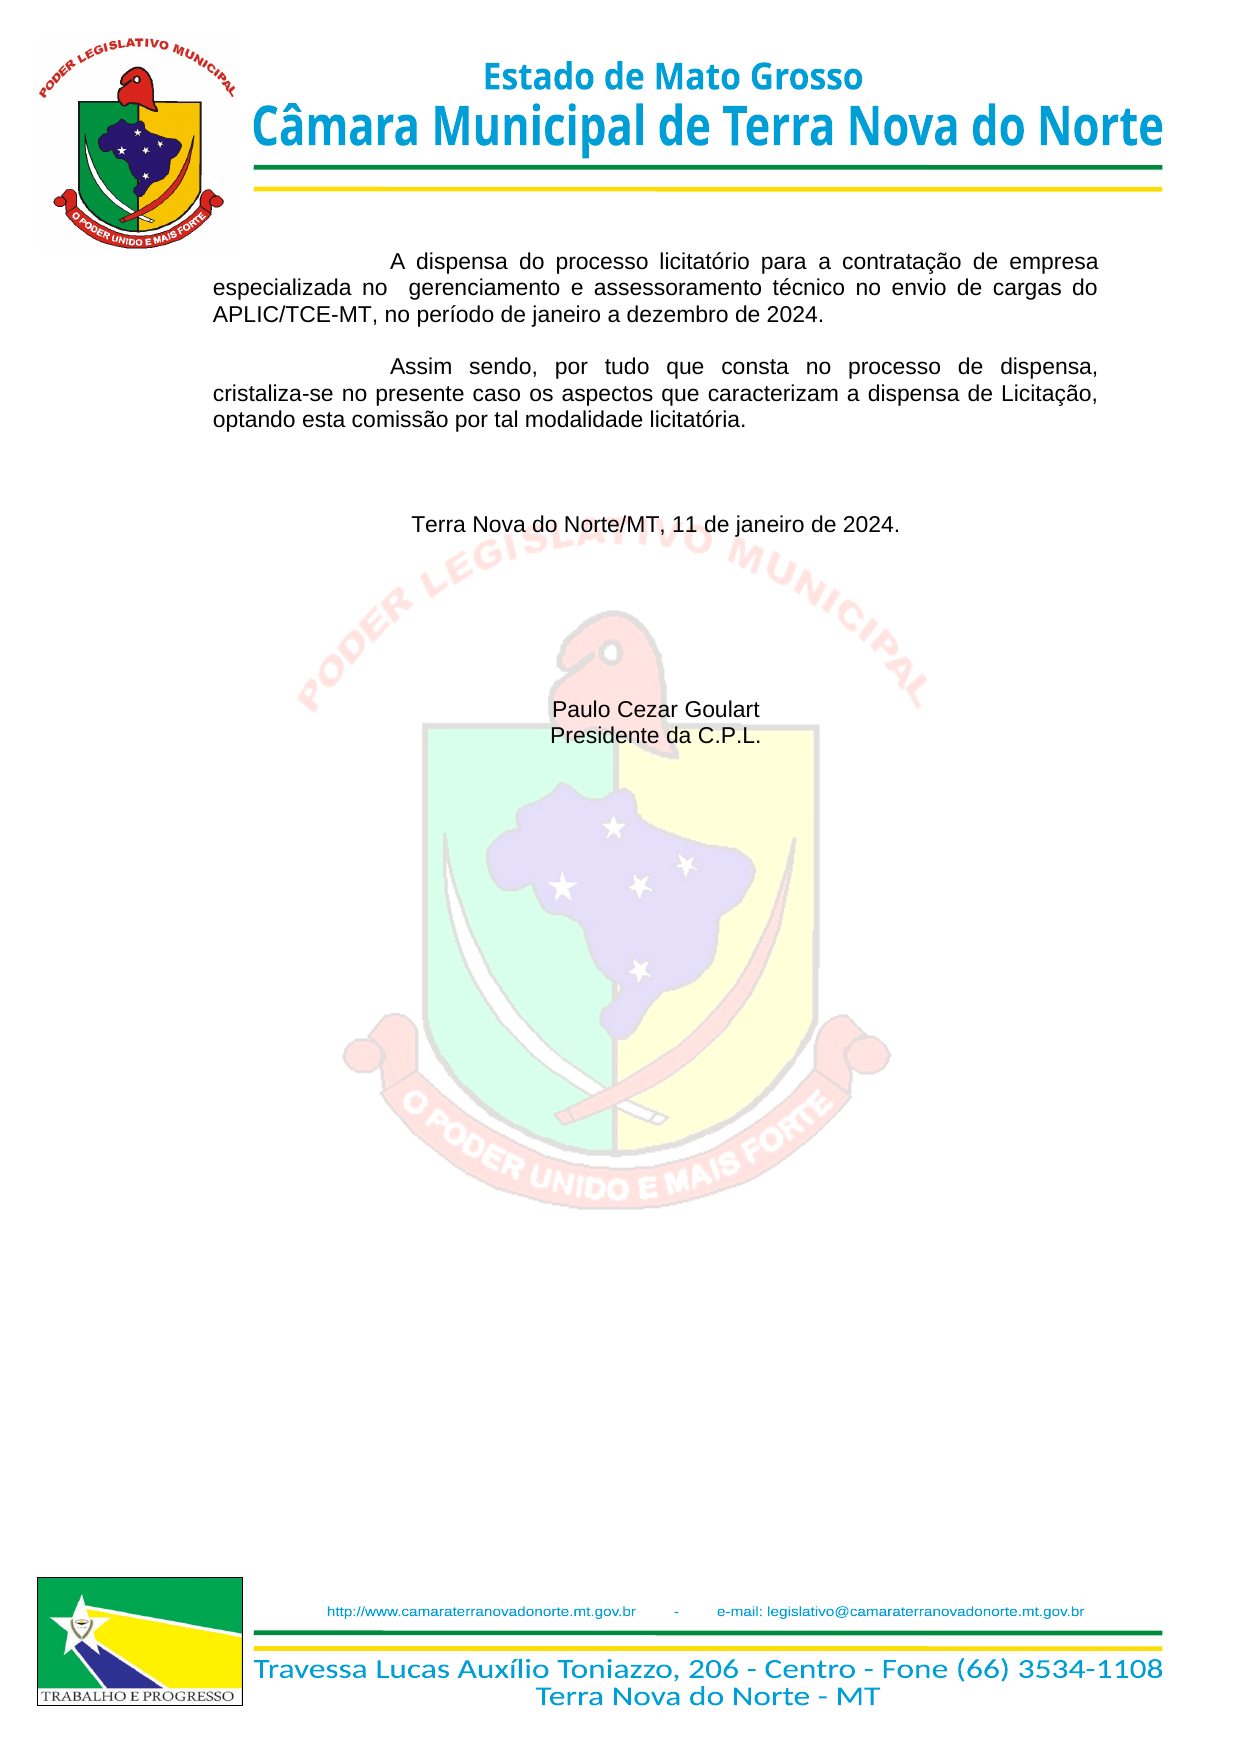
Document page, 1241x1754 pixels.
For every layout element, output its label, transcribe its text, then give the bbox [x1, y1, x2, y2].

text Terra Nova do Norte/MT, 11 de janeiro de 2024. [947, 511, 1098, 538]
text Assim sendo, por tudo que consta no processo de dispensa, cristaliza-se no presente caso os aspectos que caracterizam a dispensa de Licitação, optando esta comissão por tal modalidade licitatória. [213, 353, 1098, 432]
picture [38, 1578, 242, 1705]
text Paulo Cezar Goulart [947, 696, 1098, 722]
text Presidente da C.P.L. [947, 722, 1098, 749]
text Presidente da C.P.L. [213, 722, 284, 749]
text Paulo Cezar Goulart [213, 696, 284, 722]
picture [35, 36, 241, 251]
picture [836, 1606, 849, 1613]
text A dispensa do processo licitatório para a contratação de empresa especializada no gerenciamento e assessoramento técnico no envio de cargas do APLIC/TCE-MT, no período de janeiro a dezembro de 2024. [213, 248, 1098, 327]
text Terra Nova do Norte/MT, 11 de janeiro de 2024. [213, 511, 284, 538]
